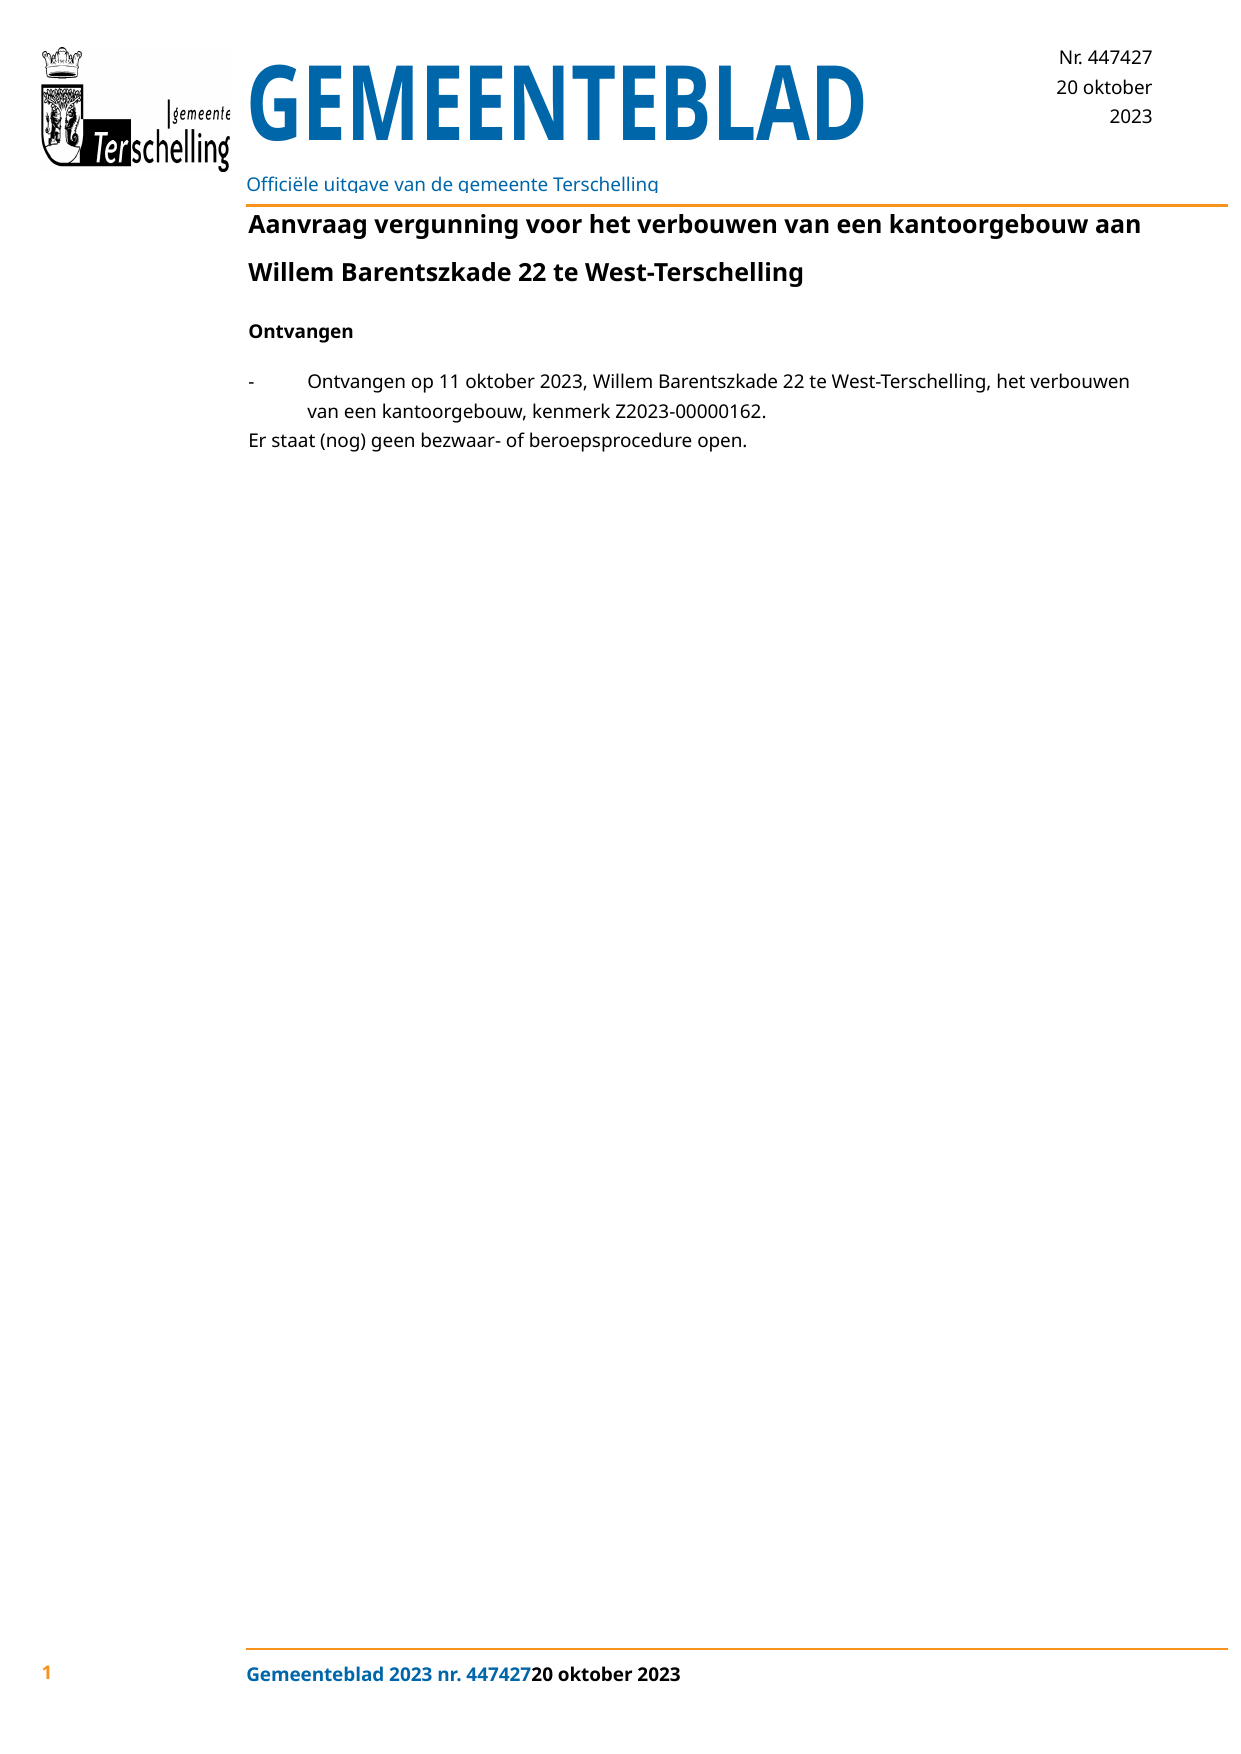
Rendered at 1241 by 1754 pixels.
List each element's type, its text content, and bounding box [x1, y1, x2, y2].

text Ontvangen [248, 318, 1152, 344]
list Ontvangen op 11 oktober 2023, Willem Barentszkade 22 te West-Terschelling, het verbouwen van een kantoorgebouw, kenmerk Z2023-00000162. [248, 368, 1152, 424]
picture [41, 47, 231, 172]
text Aanvraag vergunning voor het verbouwen van een kantoorgebouw aan Willem Barentszkade 22 te West-Terschelling [248, 207, 1152, 288]
text Er staat (nog) geen bezwaar- of beroepsprocedure open. [248, 427, 1152, 453]
